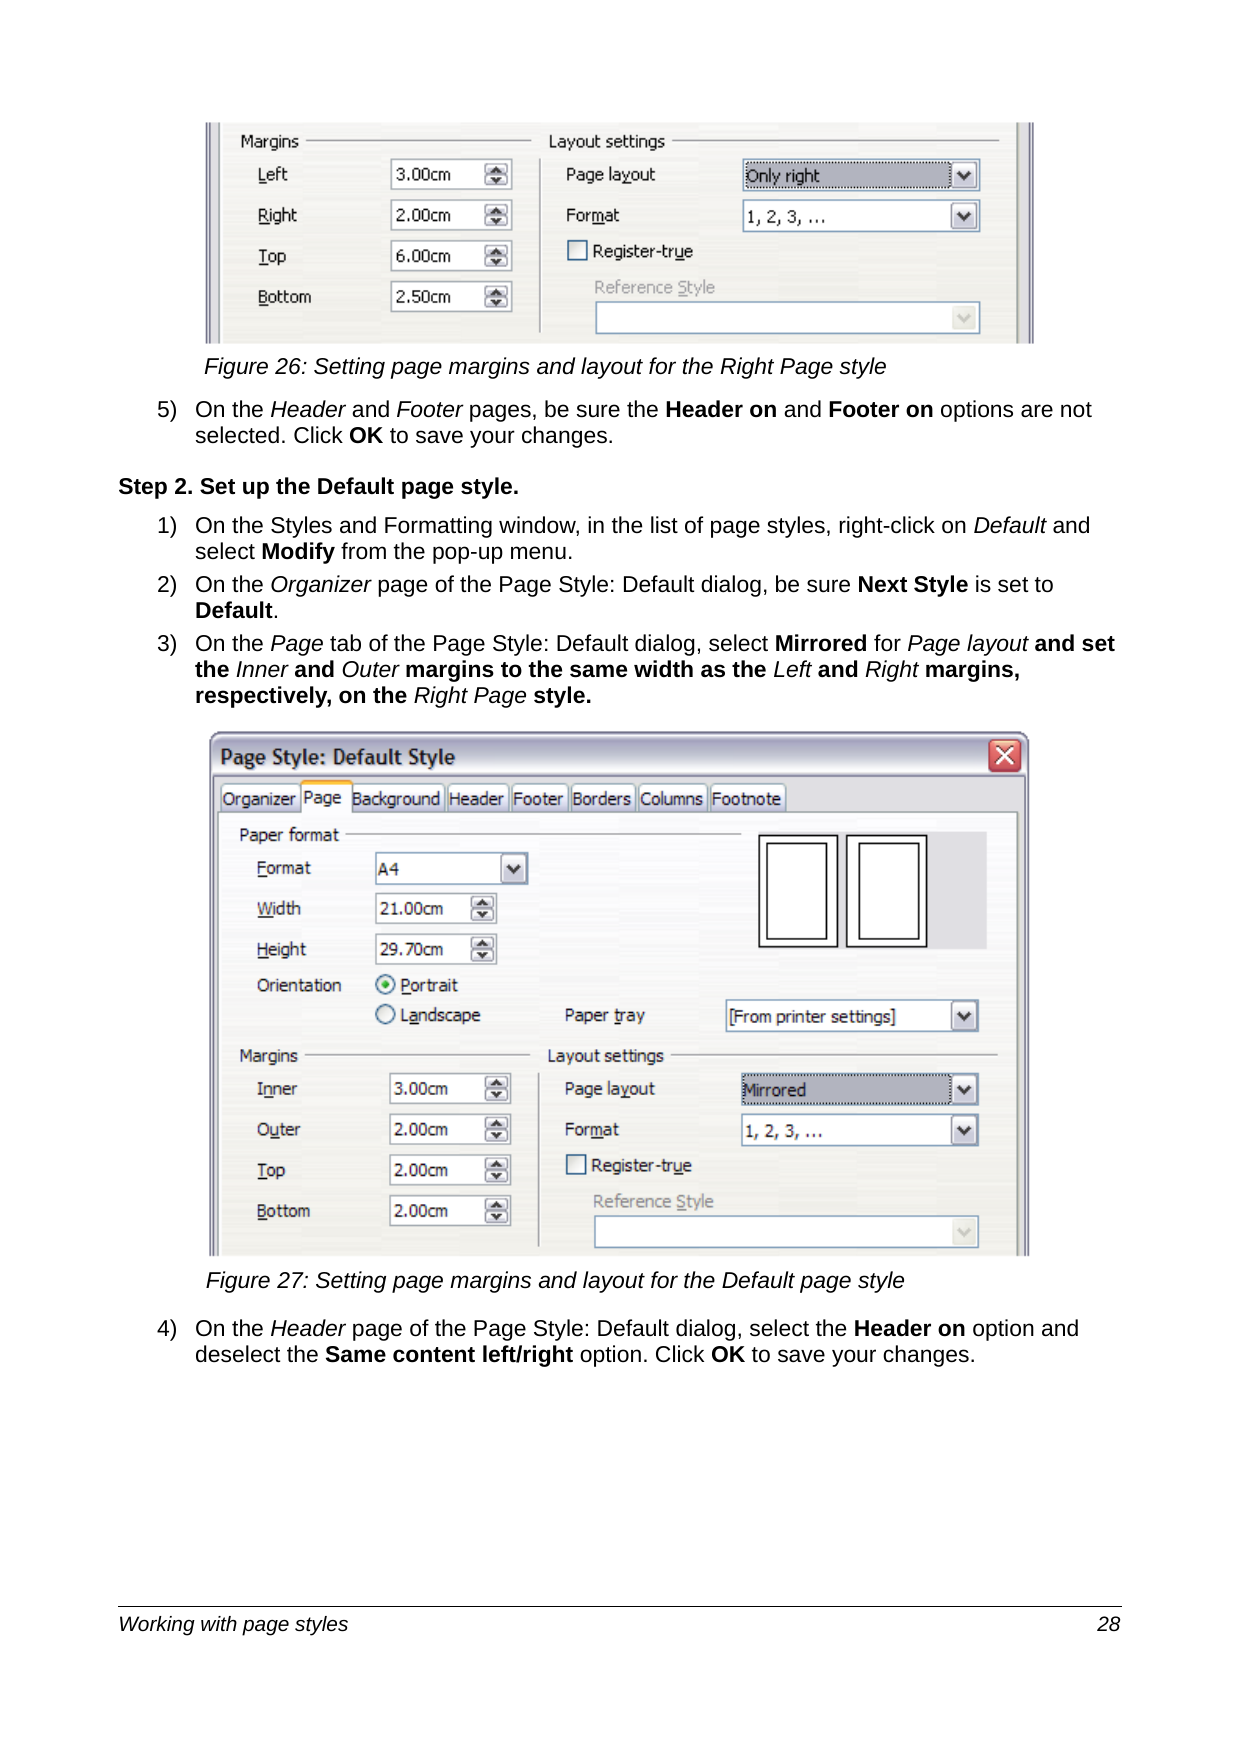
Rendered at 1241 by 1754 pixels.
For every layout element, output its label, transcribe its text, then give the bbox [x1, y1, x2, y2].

list On the Organizer page of the Page Style: Default dialog, be sure Next Style is set to Default. [177, 571, 1122, 623]
picture [205, 727, 1034, 1261]
text Figure 26: Setting page margins and layout for the Right Page style [204, 353, 1036, 379]
text Step 2. Set up the Default page style. [118, 473, 1122, 499]
list On the Header and Footer pages, be sure the Header on and Footer on options are not selected. Click OK to save your changes. [177, 396, 1122, 448]
text Figure 27: Setting page margins and layout for the Default page style [206, 1267, 1035, 1293]
list On the Page tab of the Page Style: Default dialog, select Mirrored for Page layout and set the Inner and Outer margins to the same width as the Left and Right margins, respectively, on the Right Page style. [177, 629, 1122, 708]
list On the Header page of the Page Style: Default dialog, select the Header on option and deselect the Same content left/right option. Click OK to save your changes. [177, 1315, 1122, 1368]
list On the Styles and Formatting window, in the list of page styles, right-click on Default and select Modify from the pop-up menu. [177, 512, 1122, 564]
picture [203, 118, 1037, 347]
